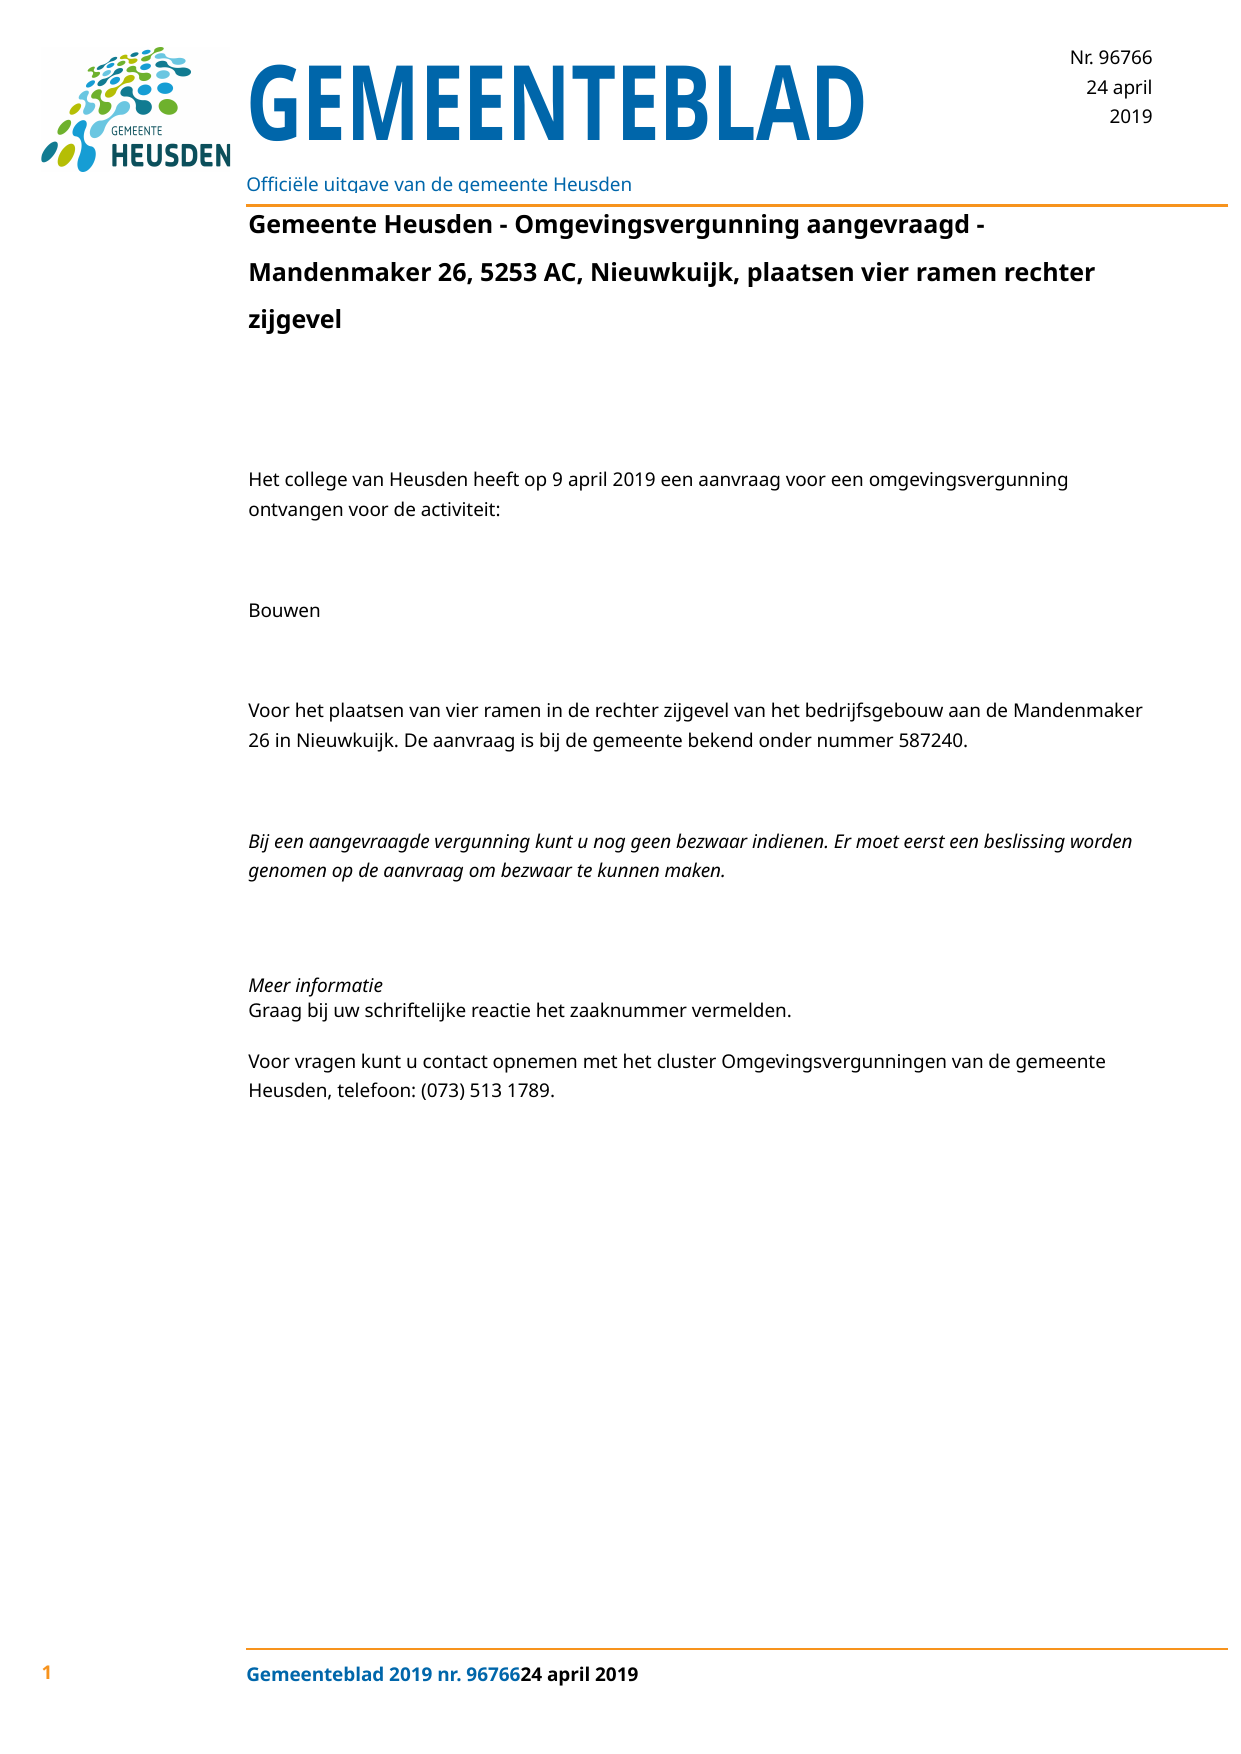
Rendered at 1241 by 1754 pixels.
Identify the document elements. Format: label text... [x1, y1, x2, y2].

text Voor vragen kunt u contact opnemen met het cluster Omgevingsvergunningen van de gemeente Heusden, telefoon: (073) 513 1789. [248, 1048, 1152, 1103]
text Het college van Heusden heeft op 9 april 2019 een aanvraag voor een omgevingsvergunning ontvangen voor de activiteit: [248, 466, 1152, 522]
text Voor het plaatsen van vier ramen in de rechter zijgevel van het bedrijfsgebouw aan de Mandenmaker 26 in Nieuwkuijk. De aanvraag is bij de gemeente bekend onder nummer 587240. [248, 698, 1152, 753]
text Bouwen [248, 597, 1152, 622]
picture [41, 47, 231, 172]
text Meer informatie [248, 972, 1152, 998]
text Graag bij uw schriftelijke reactie het zaaknummer vermelden. [248, 998, 1152, 1023]
text Bij een aangevraagde vergunning kunt u nog geen bezwaar indienen. Er moet eerst een beslissing worden genomen op de aanvraag om bezwaar te kunnen maken. [248, 828, 1152, 883]
text Gemeente Heusden - Omgevingsvergunning aangevraagd - Mandenmaker 26, 5253 AC, Nieuwkuijk, plaatsen vier ramen rechter zijgevel [248, 207, 1152, 336]
